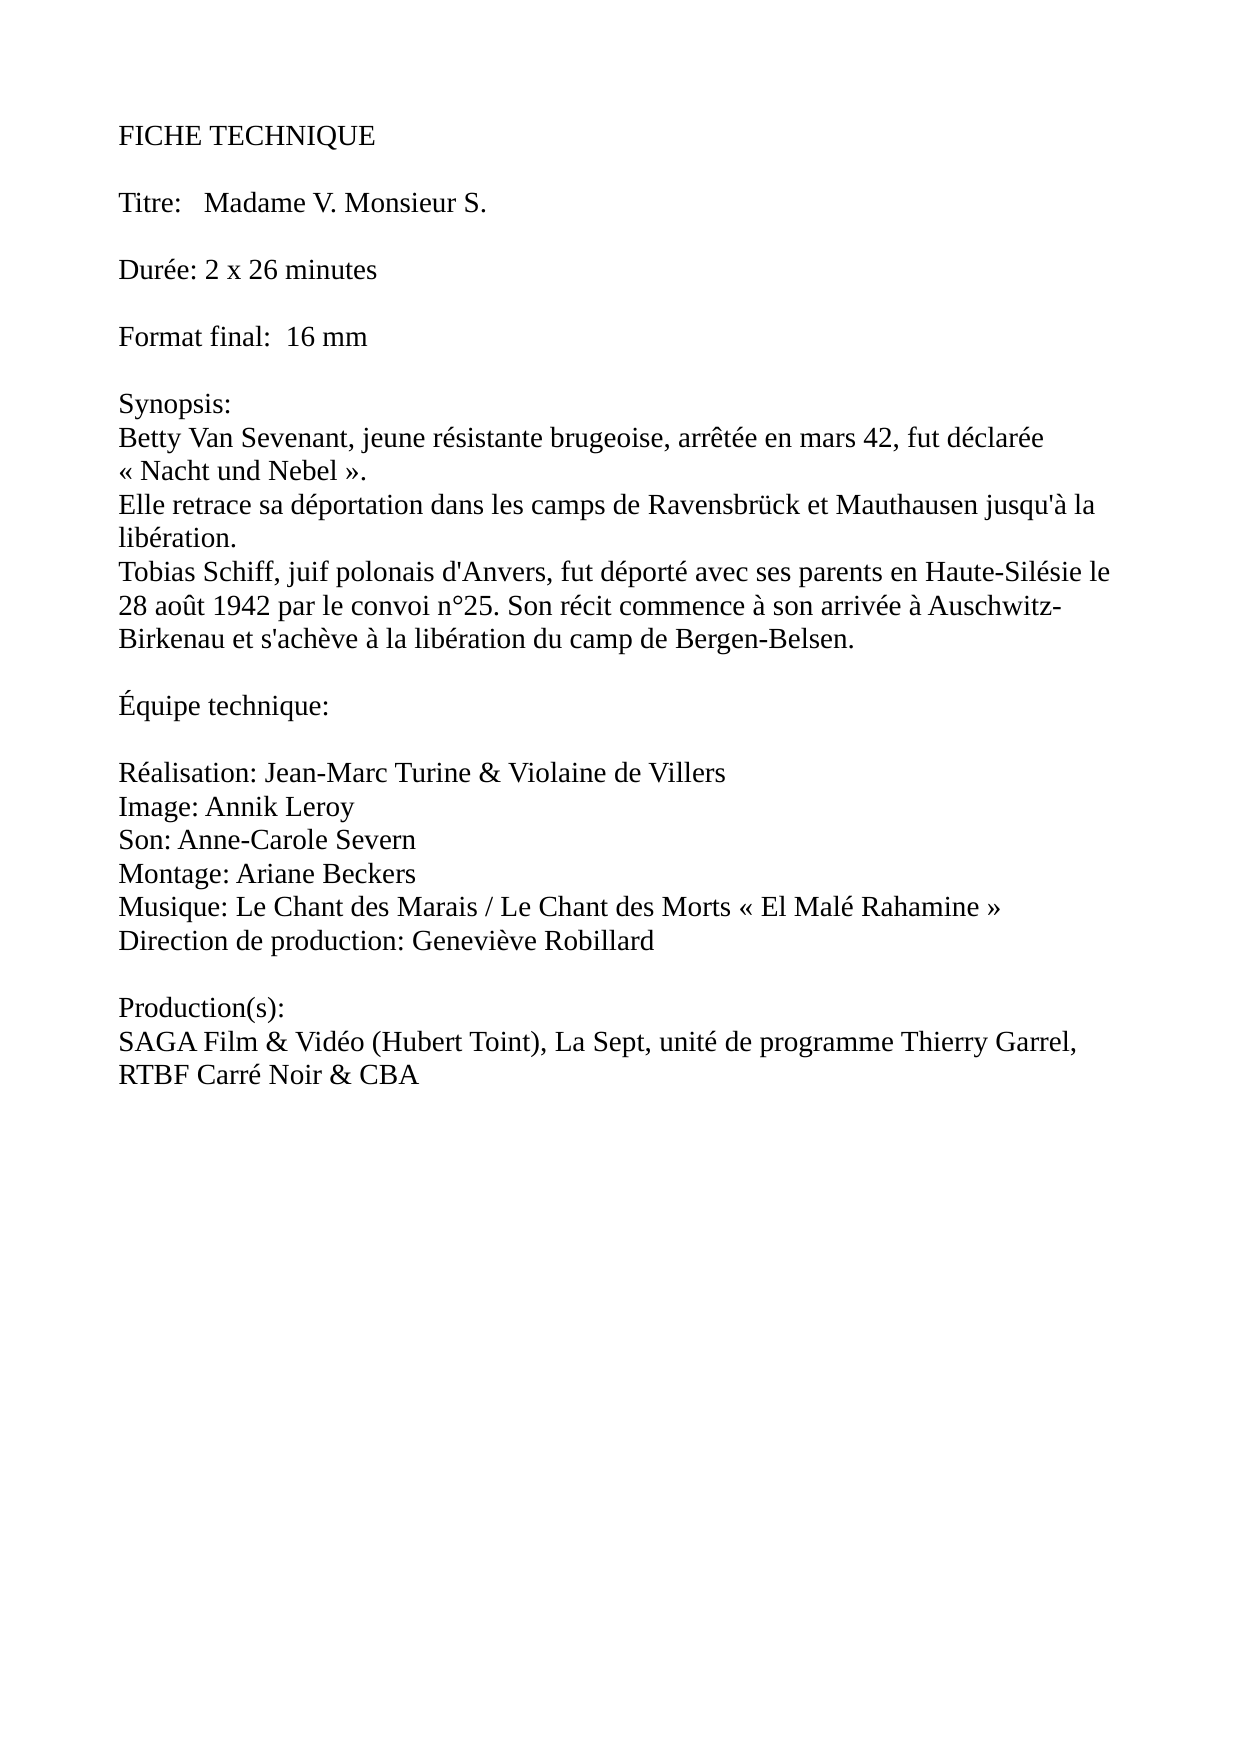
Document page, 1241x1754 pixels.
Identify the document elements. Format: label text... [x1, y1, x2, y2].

text Son: Anne-Carole Severn [118, 822, 1122, 856]
text Titre: Madame V. Monsieur S. [118, 185, 1122, 219]
text Image: Annik Leroy [118, 789, 1122, 822]
text Production(s): [118, 990, 1122, 1024]
text Format final: 16 mm [118, 319, 1122, 353]
text Musique: Le Chant des Marais / Le Chant des Morts « El Malé Rahamine » [118, 889, 1122, 923]
text Montage: Ariane Beckers [118, 856, 1122, 889]
text Direction de production: Geneviève Robillard [118, 923, 1122, 957]
text Tobias Schiff, juif polonais d'Anvers, fut déporté avec ses parents en Haute-Silésie le 28 août 1942 par le convoi n°25. Son récit commence à son arrivée à Auschwitz-Birkenau et s'achève à la libération du camp de Bergen-Belsen. [118, 554, 1122, 655]
text Durée: 2 x 26 minutes [118, 252, 1122, 286]
text Betty Van Sevenant, jeune résistante brugeoise, arrêtée en mars 42, fut déclarée « Nacht und Nebel ». [118, 420, 1122, 487]
text Synopsis: [118, 386, 1122, 420]
text Elle retrace sa déportation dans les camps de Ravensbrück et Mauthausen jusqu'à la libération. [118, 487, 1122, 554]
text SAGA Film & Vidéo (Hubert Toint), La Sept, unité de programme Thierry Garrel, RTBF Carré Noir & CBA [118, 1024, 1122, 1091]
text FICHE TECHNIQUE [118, 118, 1122, 152]
text Réalisation: Jean-Marc Turine & Violaine de Villers [118, 755, 1122, 789]
text Équipe technique: [118, 688, 1122, 722]
